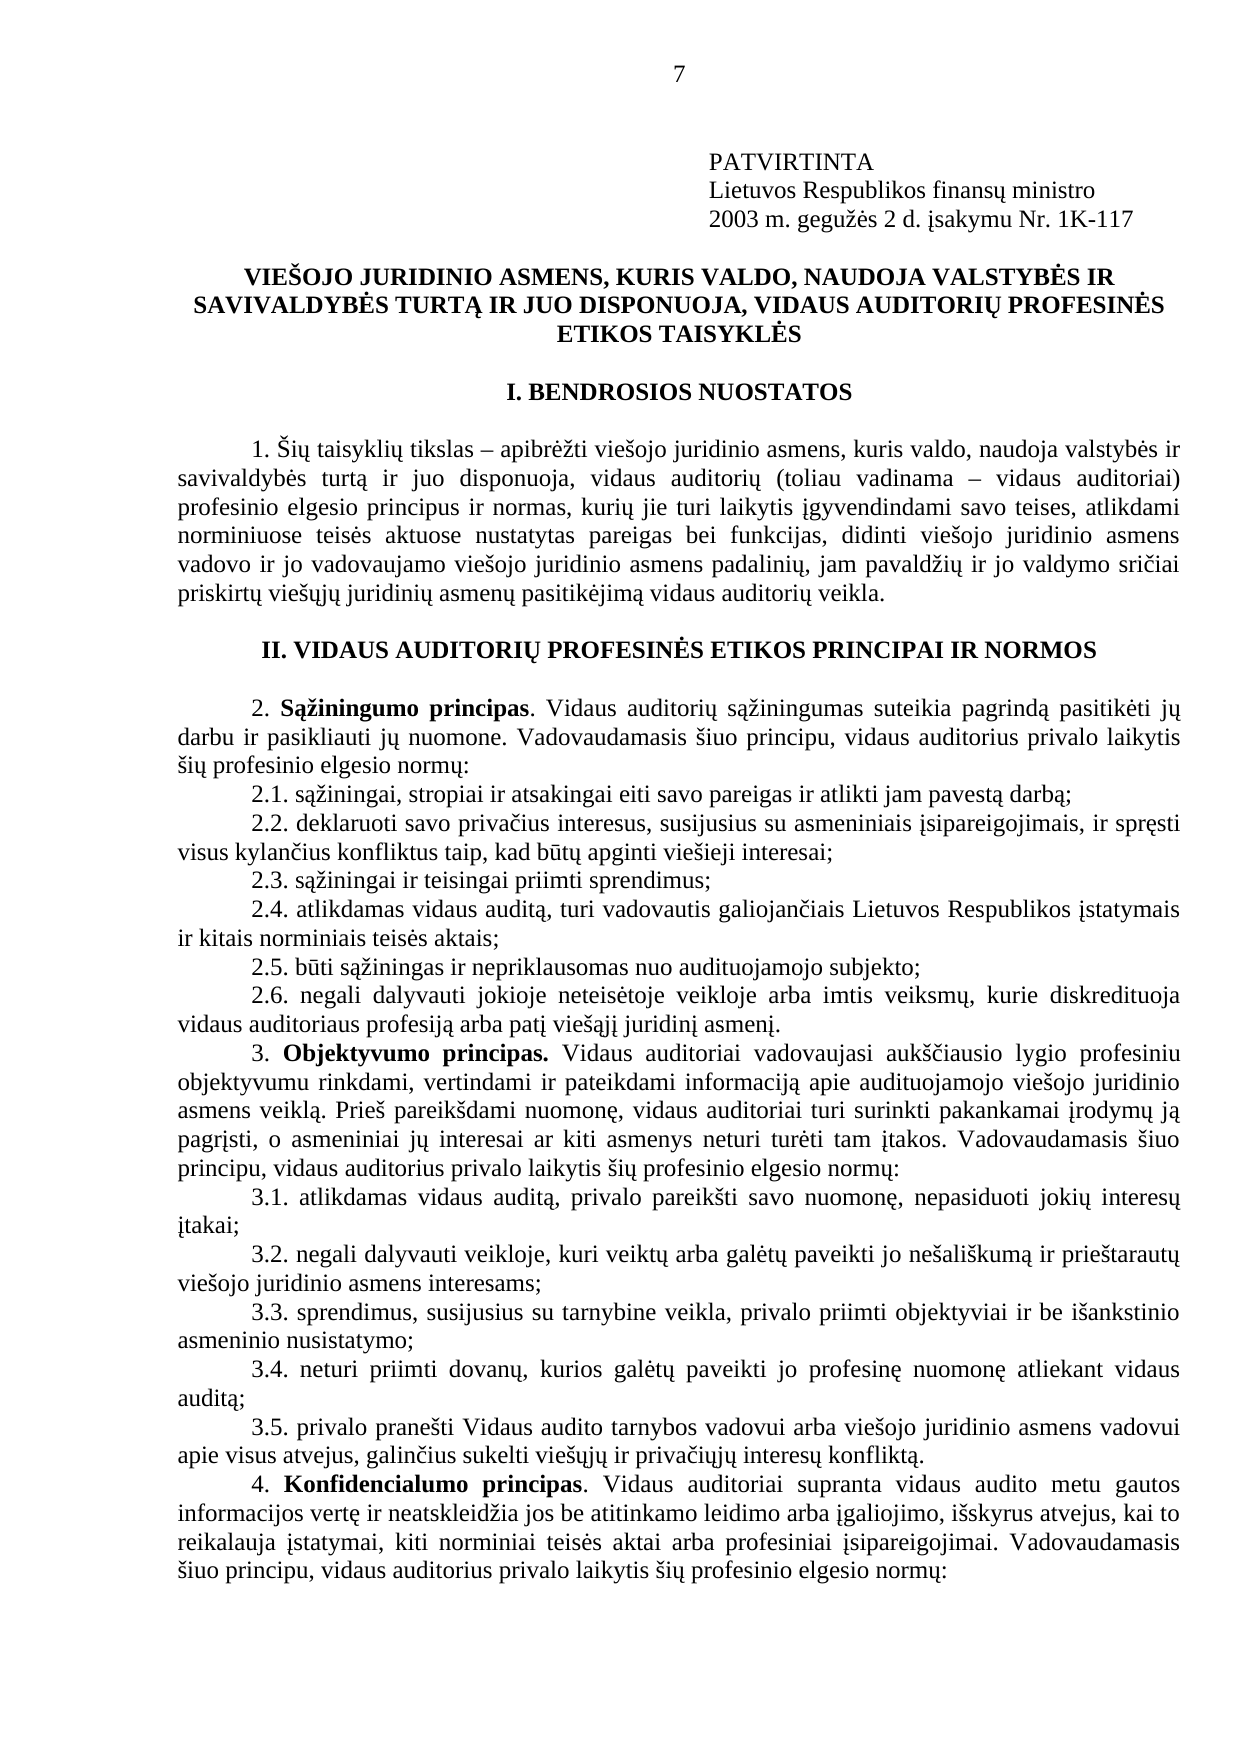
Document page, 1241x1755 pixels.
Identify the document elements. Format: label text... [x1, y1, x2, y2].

text 1. Šių taisyklių tikslas – apibrėžti viešojo juridinio asmens, kuris valdo, naudoja valstybės ir savivaldybės turtą ir juo disponuoja, vidaus auditorių (toliau vadinama – vidaus auditoriai) profesinio elgesio principus ir normas, kurių jie turi laikytis įgyvendindami savo teises, atlikdami norminiuose teisės aktuose nustatytas pareigas bei funkcijas, didinti viešojo juridinio asmens vadovo ir jo vadovaujamo viešojo juridinio asmens padalinių, jam pavaldžių ir jo valdymo sričiai priskirtų viešųjų juridinių asmenų pasitikėjimą vidaus auditorių veikla. [177, 434, 1181, 607]
text 2. Sąžiningumo principas. Vidaus auditorių sąžiningumas suteikia pagrindą pasitikėti jų darbu ir pasikliauti jų nuomone. Vadovaudamasis šiuo principu, vidaus auditorius privalo laikytis šių profesinio elgesio normų: [177, 693, 1181, 779]
text 2.5. būti sąžiningas ir nepriklausomas nuo audituojamojo subjekto; [177, 952, 1181, 981]
text 3.2. negali dalyvauti veikloje, kuri veiktų arba galėtų paveikti jo nešališkumą ir prieštarautų viešojo juridinio asmens interesams; [177, 1239, 1181, 1297]
text I. BENDROSIOS NUOSTATOS [177, 377, 1181, 406]
text 3. Objektyvumo principas. Vidaus auditoriai vadovaujasi aukščiausio lygio profesiniu objektyvumu rinkdami, vertindami ir pateikdami informaciją apie audituojamojo viešojo juridinio asmens veiklą. Prieš pareikšdami nuomonę, vidaus auditoriai turi surinkti pakankamai įrodymų ją pagrįsti, o asmeniniai jų interesai ar kiti asmenys neturi turėti tam įtakos. Vadovaudamasis šiuo principu, vidaus auditorius privalo laikytis šių profesinio elgesio normų: [177, 1038, 1181, 1182]
text viešojo juridinio asmens, kuris valdo, naudoja valstybės ir savivaldybės turtą ir juo disponuoja, Vidaus auditorių profesinės etikos taisyklės [177, 262, 1181, 348]
text 2.2. deklaruoti savo privačius interesus, susijusius su asmeniniais įsipareigojimais, ir spręsti visus kylančius konfliktus taip, kad būtų apginti viešieji interesai; [177, 808, 1181, 866]
text 2.1. sąžiningai, stropiai ir atsakingai eiti savo pareigas ir atlikti jam pavestą darbą; [177, 779, 1181, 808]
text 3.4. neturi priimti dovanų, kurios galėtų paveikti jo profesinę nuomonę atliekant vidaus auditą; [177, 1354, 1181, 1412]
text 2.6. negali dalyvauti jokioje neteisėtoje veikloje arba imtis veiksmų, kurie diskredituoja vidaus auditoriaus profesiją arba patį viešąjį juridinį asmenį. [177, 981, 1181, 1038]
text 2003 m. gegužės 2 d. įsakymu Nr. 1K-117 [177, 204, 1181, 233]
text 2.4. atlikdamas vidaus auditą, turi vadovautis galiojančiais Lietuvos Respublikos įstatymais ir kitais norminiais teisės aktais; [177, 894, 1181, 952]
text 2.3. sąžiningai ir teisingai priimti sprendimus; [177, 866, 1181, 894]
text PATVIRTINTA [177, 147, 1181, 176]
text 3.3. sprendimus, susijusius su tarnybine veikla, privalo priimti objektyviai ir be išankstinio asmeninio nusistatymo; [177, 1297, 1181, 1354]
text 4. Konfidencialumo principas. Vidaus auditoriai supranta vidaus audito metu gautos informacijos vertę ir neatskleidžia jos be atitinkamo leidimo arba įgaliojimo, išskyrus atvejus, kai to reikalauja įstatymai, kiti norminiai teisės aktai arba profesiniai įsipareigojimai. Vadovaudamasis šiuo principu, vidaus auditorius privalo laikytis šių profesinio elgesio normų: [177, 1469, 1181, 1584]
text 3.1. atlikdamas vidaus auditą, privalo pareikšti savo nuomonę, nepasiduoti jokių interesų įtakai; [177, 1182, 1181, 1239]
text II. Vidaus auditorių profesinĖs eTikos principai ir normos [177, 636, 1181, 664]
text 3.5. privalo pranešti Vidaus audito tarnybos vadovui arba viešojo juridinio asmens vadovui apie visus atvejus, galinčius sukelti viešųjų ir privačiųjų interesų konfliktą. [177, 1412, 1181, 1469]
text Lietuvos Respublikos finansų ministro [177, 176, 1181, 204]
